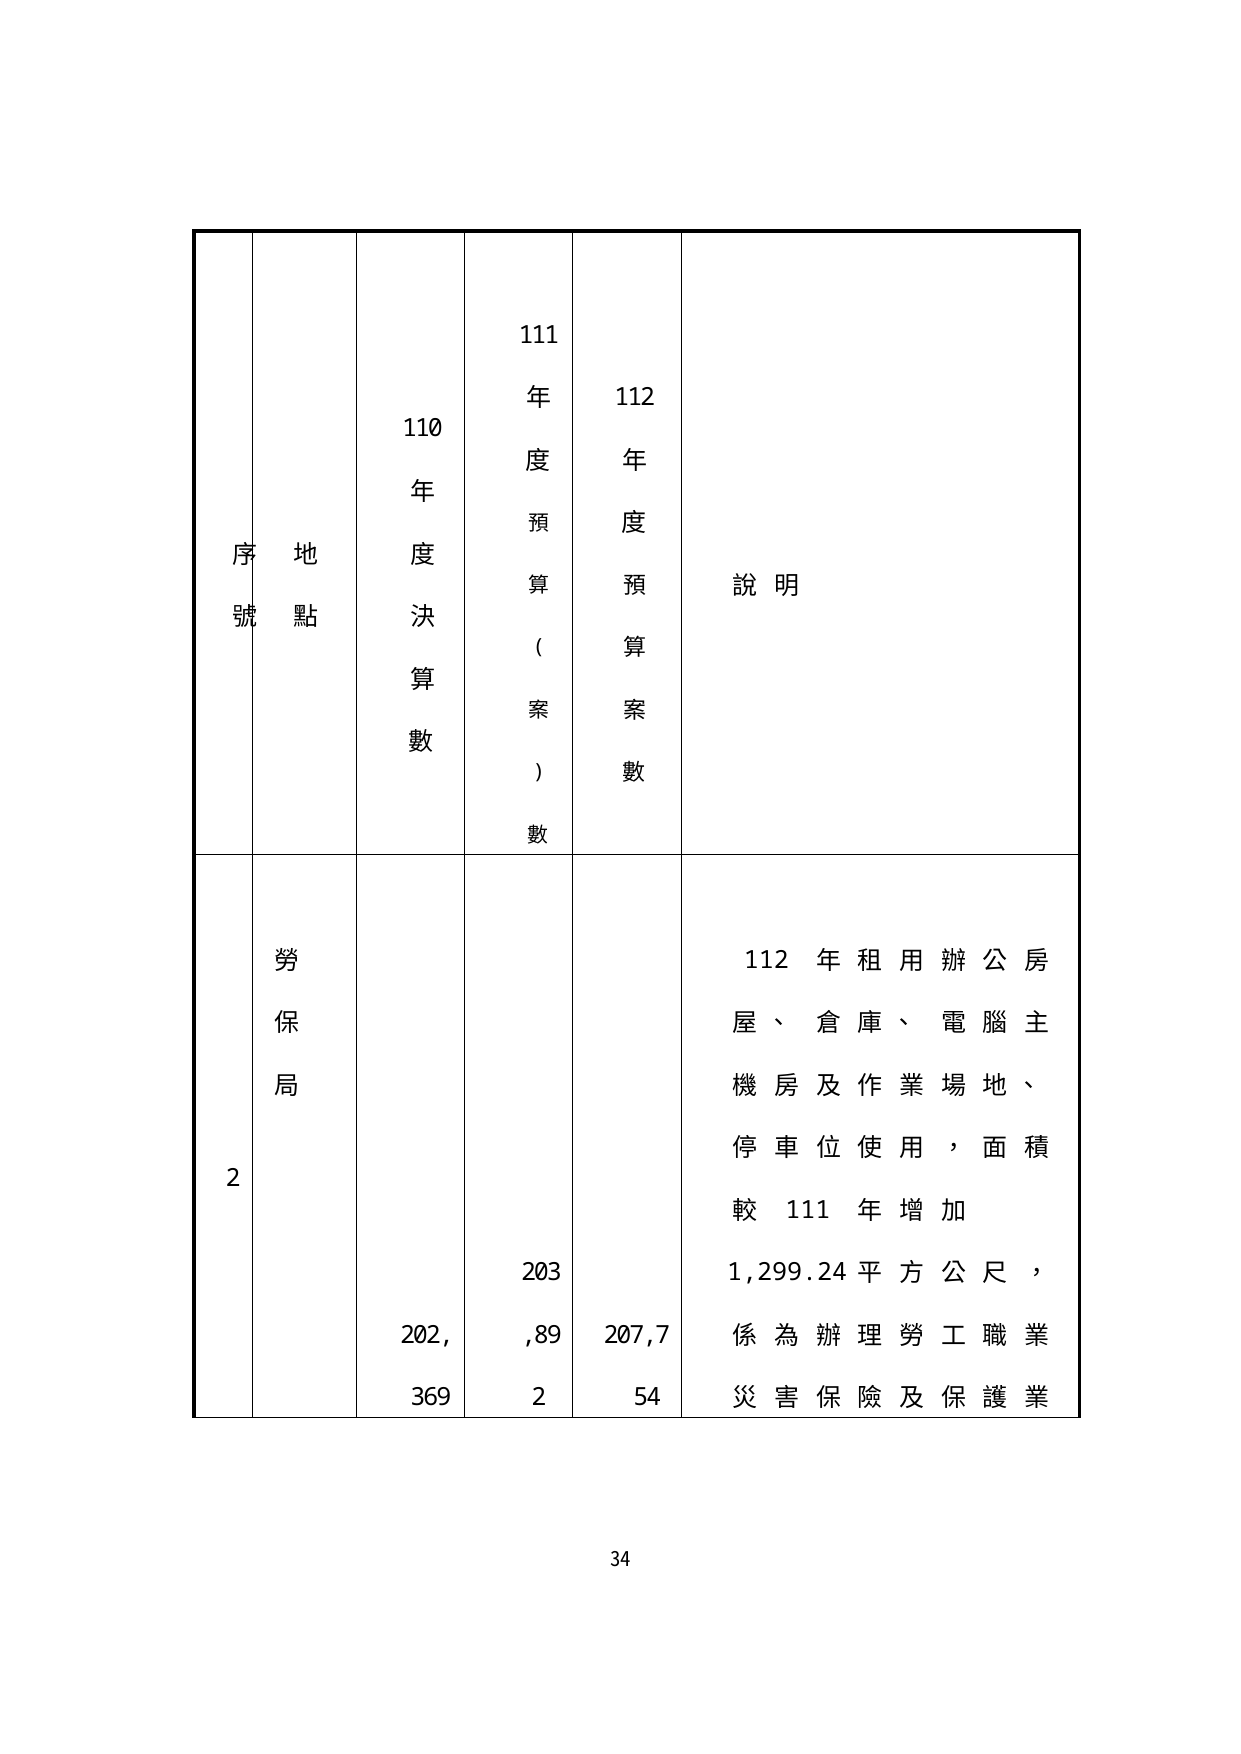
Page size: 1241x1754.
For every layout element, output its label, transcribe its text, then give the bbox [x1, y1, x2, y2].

table_cell 207,754 [573, 855, 681, 1417]
table_header 說明 [682, 233, 1078, 854]
table_header 序號 [196, 233, 252, 854]
table_cell 2 [196, 855, 252, 1417]
table_cell 203,892 [465, 855, 572, 1417]
table_header 地點 [253, 233, 356, 854]
table_cell 勞保局 [253, 855, 356, 1417]
table_cell 202,369 [357, 855, 464, 1417]
table_header 112年度預算案數 [573, 233, 681, 854]
table_header 111年度 預算(案)數 [465, 233, 572, 854]
table_header 110年度決算數 [357, 233, 464, 854]
table_cell 112年租用辦公房屋、倉庫、電腦主機房及作業場地、停車位使用，面積較111年增加1,299.24平方公尺，係為辦理勞工職業災害保險及保護業 [682, 855, 1078, 1417]
